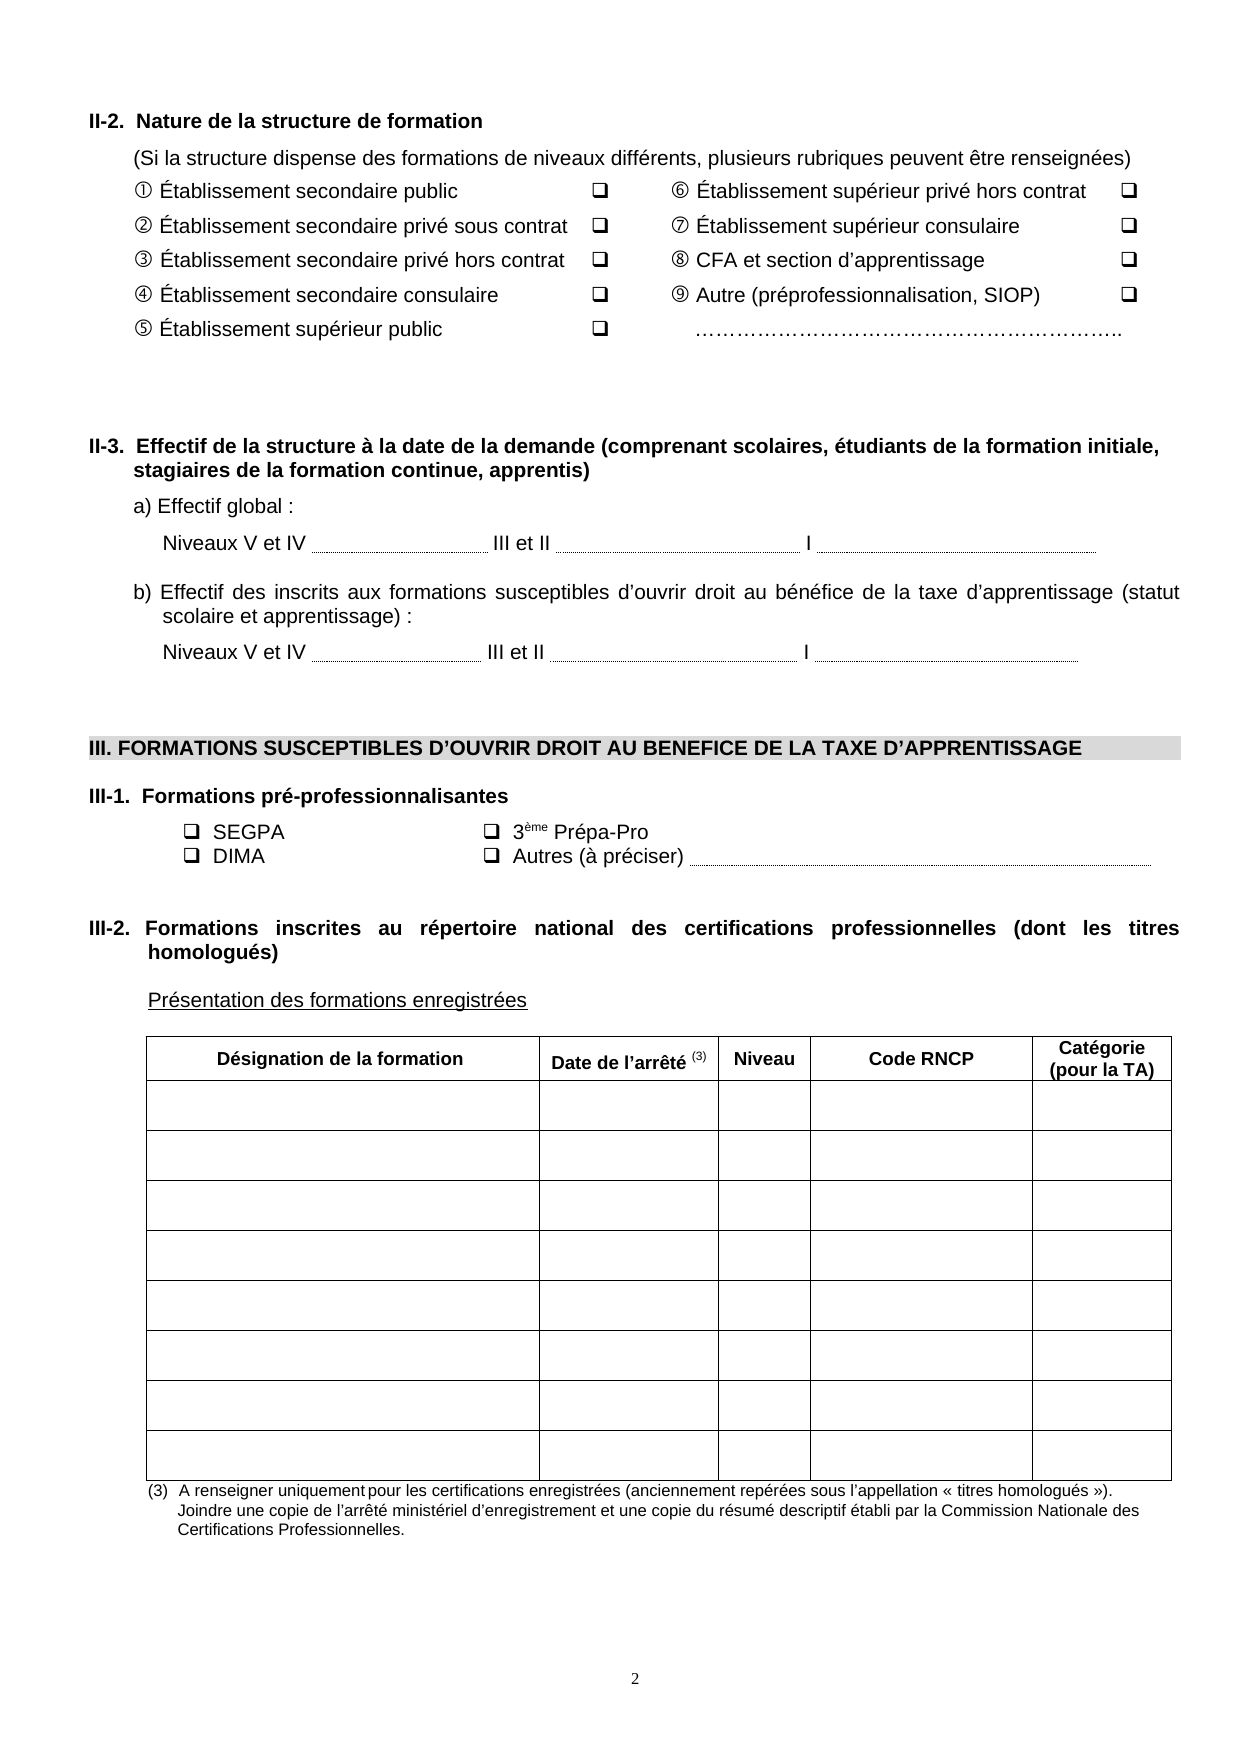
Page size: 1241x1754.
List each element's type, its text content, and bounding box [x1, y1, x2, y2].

text (Si la structure dispense des formations de niveaux différents, plusieurs rubriques peuvent être renseignées) [89, 145, 1181, 169]
table_cell [811, 1181, 1032, 1230]
text Présentation des formations enregistrées [89, 988, 1181, 1012]
table_cell [1033, 1081, 1171, 1130]
text  Établissement secondaire privé hors contrat   CFA et section d’apprentissage  [89, 248, 1181, 273]
table_cell [811, 1281, 1032, 1330]
text b) Effectif des inscrits aux formations susceptibles d’ouvrir droit au bénéfice de la taxe d’apprentissage (statut scolaire et apprentissage) : [133, 579, 1181, 627]
table_cell [540, 1231, 718, 1280]
table_cell [540, 1081, 718, 1130]
table_cell [540, 1381, 718, 1430]
text  Établissement supérieur public  …………………………………………………….. [89, 317, 1181, 342]
table_cell [540, 1131, 718, 1180]
table_cell [540, 1181, 718, 1230]
text (3) A renseigner uniquement pour les certifications enregistrées (anciennement repérées sous l’appellation « titres homologués »). [148, 1481, 1187, 1500]
table_cell [147, 1131, 539, 1180]
table_header Date de l’arrêté (3) [540, 1037, 718, 1080]
table_cell [540, 1431, 718, 1480]
table_cell [147, 1431, 539, 1480]
table_cell [811, 1431, 1032, 1480]
table_cell [1033, 1131, 1171, 1180]
table_cell [147, 1181, 539, 1230]
table_cell [719, 1231, 810, 1280]
table_cell [719, 1281, 810, 1330]
table_cell [147, 1331, 539, 1380]
table_cell [540, 1331, 718, 1380]
table_cell [719, 1081, 810, 1130]
table_cell [147, 1381, 539, 1430]
text  SEGPA  3ème Prépa-Pro [89, 820, 1181, 844]
table_cell [1033, 1331, 1171, 1380]
text Niveaux V et IV III et II I [89, 531, 1181, 554]
table_cell [1033, 1281, 1171, 1330]
table_cell [147, 1081, 539, 1130]
table_header Code RNCP [811, 1037, 1032, 1080]
table_cell [719, 1381, 810, 1430]
text  Établissement secondaire consulaire   Autre (préprofessionnalisation, SIOP)  [89, 283, 1181, 307]
table_header Catégorie (pour la TA) [1033, 1037, 1171, 1080]
text Niveaux V et IV III et II I [89, 640, 1181, 664]
text II-3. Effectif de la structure à la date de la demande (comprenant scolaires, étudiants de la formation initiale, stagiaires de la formation continue, apprentis) [89, 434, 1181, 482]
table_cell [811, 1131, 1032, 1180]
table_header Désignation de la formation [147, 1037, 539, 1080]
table_cell [811, 1081, 1032, 1130]
table_cell [811, 1231, 1032, 1280]
table_cell [811, 1381, 1032, 1430]
table_header Niveau [719, 1037, 810, 1080]
text II-2. Nature de la structure de formation [89, 109, 1181, 133]
table_cell [147, 1281, 539, 1330]
text  Établissement secondaire privé sous contrat   Établissement supérieur consulaire  [89, 214, 1181, 238]
table_cell [1033, 1381, 1171, 1430]
table_cell [719, 1181, 810, 1230]
text III. FORMATIONS SUSCEPTIBLES D’OUVRIR DROIT AU BENEFICE DE LA TAXE D’APPRENTISSAGE [89, 736, 1181, 760]
table_cell [719, 1131, 810, 1180]
table_cell [1033, 1231, 1171, 1280]
text a) Effectif global : [89, 494, 1181, 518]
text  Établissement secondaire public   Établissement supérieur privé hors contrat  [89, 179, 1181, 204]
table_cell [719, 1431, 810, 1480]
table_cell [811, 1331, 1032, 1380]
text  DIMA  Autres (à préciser) [89, 844, 1181, 868]
table_cell [540, 1281, 718, 1330]
text III-2. Formations inscrites au répertoire national des certifications professionnelles (dont les titres homologués) [89, 916, 1181, 964]
text III-1. Formations pré-professionnalisantes [89, 784, 1181, 808]
table_cell [1033, 1431, 1171, 1480]
text Joindre une copie de l’arrêté ministériel d’enregistrement et une copie du résumé descriptif établi par la Commission Nationale des Certifications Professionnelles. [177, 1500, 1187, 1539]
table_cell [147, 1231, 539, 1280]
table_cell [1033, 1181, 1171, 1230]
table_cell [719, 1331, 810, 1380]
